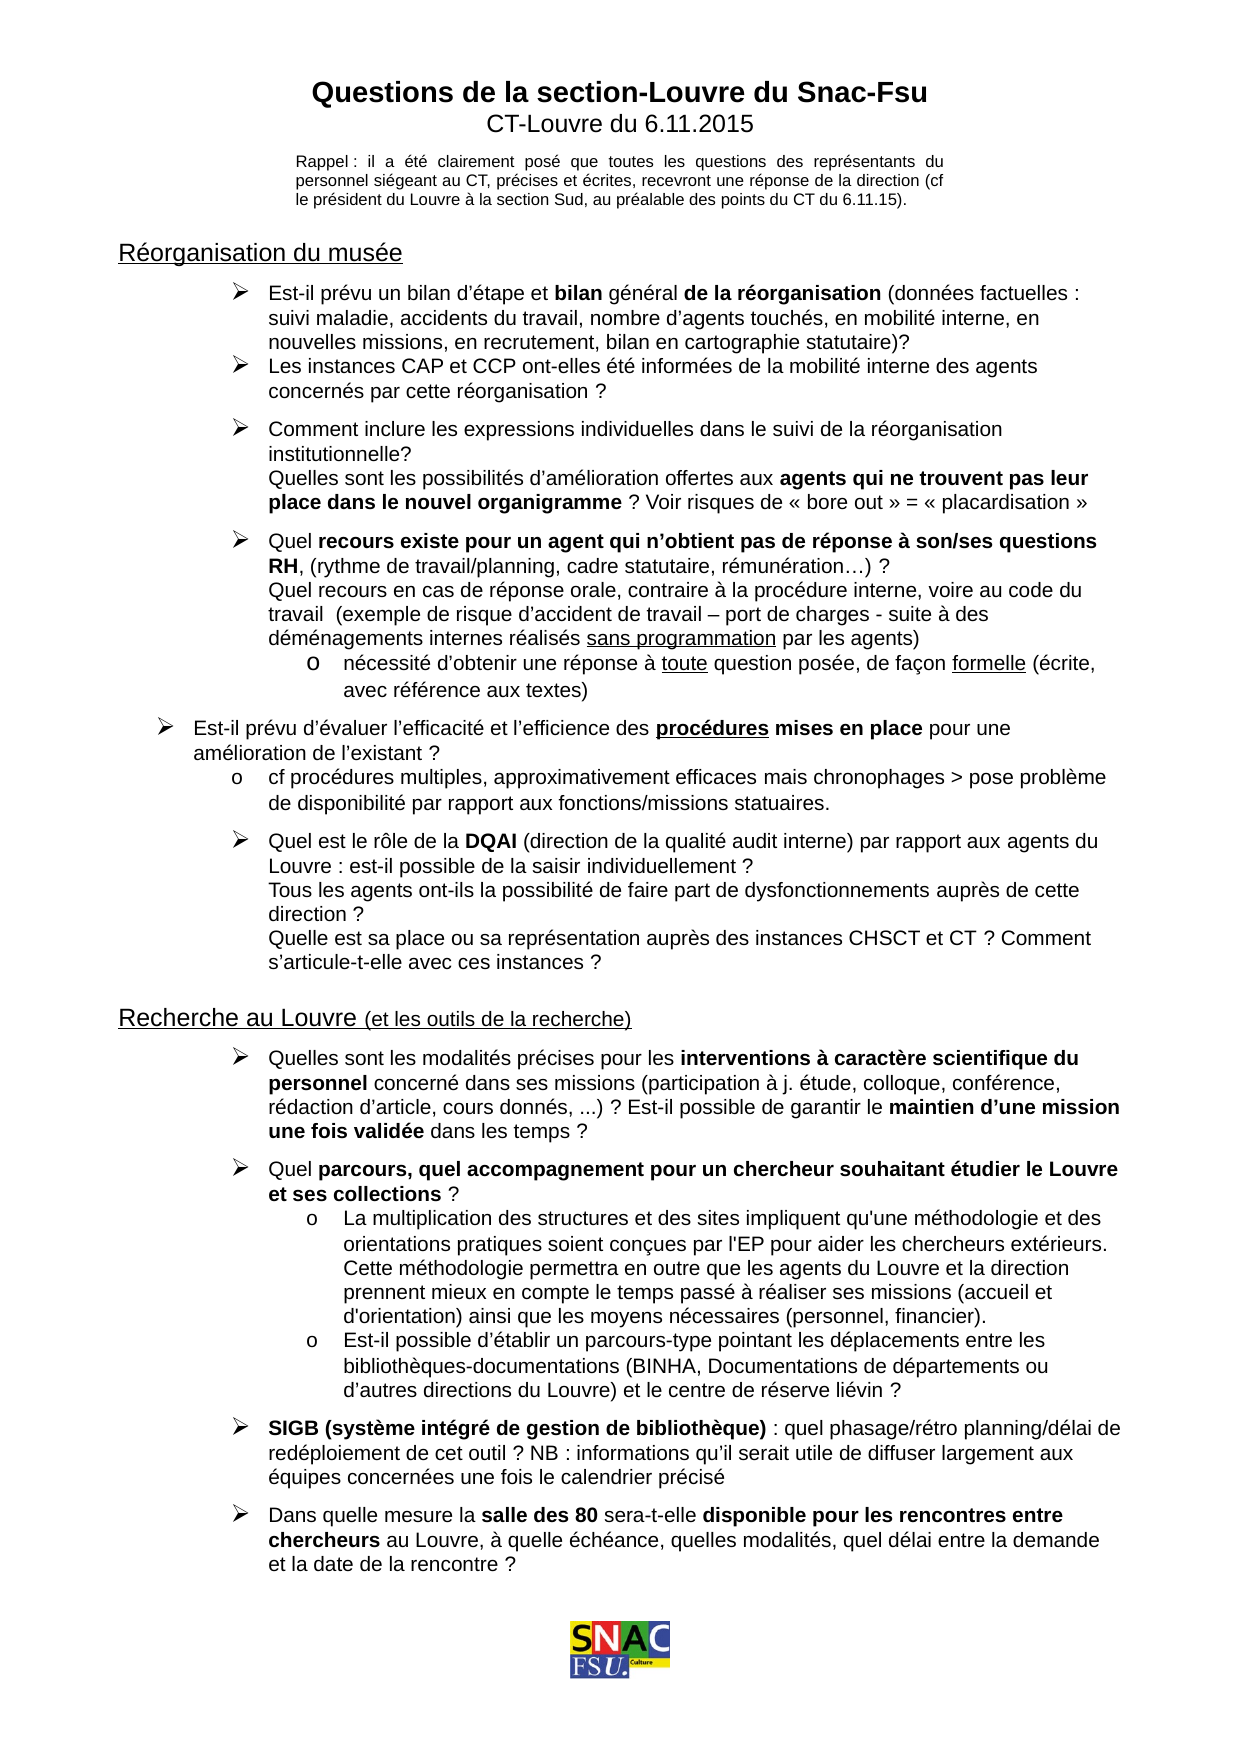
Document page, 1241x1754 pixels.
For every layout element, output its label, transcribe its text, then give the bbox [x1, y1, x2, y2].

list Quel est le rôle de la DQAI (direction de la qualité audit interne) par rapport aux agents du Louvre : est-il possible de la saisir individuellement ? Tous les agents ont-ils la possibilité de faire part de dysfonctionnements auprès de cette direction ? [231, 829, 1122, 926]
list Quelles sont les possibilités d’amélioration offertes aux agents qui ne trouvent pas leur place dans le nouvel organigramme ? Voir risques de « bore out » = « placardisation » [231, 466, 1122, 514]
list Cette méthodologie permettra en outre que les agents du Louvre et la direction prennent mieux en compte le temps passé à réaliser ses missions (accueil et d'orientation) ainsi que les moyens nécessaires (personnel, financier). [306, 1256, 1122, 1328]
list Est-il possible d’établir un parcours-type pointant les déplacements entre les bibliothèques-documentations (BINHA, Documentations de départements ou d’autres directions du Louvre) et le centre de réserve liévin ? [306, 1328, 1122, 1401]
list Recherche au Louvre (et les outils de la recherche) [118, 1003, 1122, 1031]
picture [570, 1621, 670, 1679]
list Quelle est sa place ou sa représentation auprès des instances CHSCT et CT ? Comment s’articule-t-elle avec ces instances ? [231, 926, 1122, 974]
list CT-Louvre du 6.11.2015 [118, 108, 1122, 137]
list cf procédures multiples, approximativement efficaces mais chronophages > pose problème de disponibilité par rapport aux fonctions/missions statuaires. [231, 765, 1122, 815]
list Rappel : il a été clairement posé que toutes les questions des représentants du personnel siégeant au CT, précises et écrites, recevront une réponse de la direction (cf le président du Louvre à la section Sud, au préalable des points du CT du 6.11.15). [295, 152, 945, 209]
list Est-il prévu un bilan d’étape et bilan général de la réorganisation (données factuelles : suivi maladie, accidents du travail, nombre d’agents touchés, en mobilité interne, en nouvelles missions, en recrutement, bilan en cartographie statutaire)? [231, 281, 1122, 354]
list Comment inclure les expressions individuelles dans le suivi de la réorganisation institutionnelle? [231, 417, 1122, 466]
list Quel recours existe pour un agent qui n’obtient pas de réponse à son/ses questions RH, (rythme de travail/planning, cadre statutaire, rémunération…) ? [231, 528, 1122, 577]
list SIGB (système intégré de gestion de bibliothèque) : quel phasage/rétro planning/délai de redéploiement de cet outil ? NB : informations qu’il serait utile de diffuser largement aux équipes concernées une fois le calendrier précisé [231, 1416, 1122, 1489]
list Quel recours en cas de réponse orale, contraire à la procédure interne, voire au code du travail (exemple de risque d’accident de travail – port de charges - suite à des déménagements internes réalisés sans programmation par les agents) [231, 577, 1122, 649]
list Dans quelle mesure la salle des 80 sera-t-elle disponible pour les rencontres entre chercheurs au Louvre, à quelle échéance, quelles modalités, quel délai entre la demande et la date de la rencontre ? [231, 1503, 1122, 1576]
list Réorganisation du musée [118, 238, 1122, 267]
list Les instances CAP et CCP ont-elles été informées de la mobilité interne des agents concernés par cette réorganisation ? [231, 354, 1122, 403]
list Quel parcours, quel accompagnement pour un chercheur souhaitant étudier le Louvre et ses collections ? [231, 1157, 1122, 1206]
list La multiplication des structures et des sites impliquent qu'une méthodologie et des orientations pratiques soient conçues par l'EP pour aider les chercheurs extérieurs. [306, 1206, 1122, 1256]
list Quelles sont les modalités précises pour les interventions à caractère scientifique du personnel concerné dans ses missions (participation à j. étude, colloque, conférence, rédaction d’article, cours donnés, ...) ? Est-il possible de garantir le maintien d’une mission une fois validée dans les temps ? [231, 1046, 1122, 1143]
list Questions de la section-Louvre du Snac-Fsu [118, 75, 1122, 108]
list Est-il prévu d’évaluer l’efficacité et l’efficience des procédures mises en place pour une amélioration de l’existant ? [156, 716, 1122, 765]
list nécessité d’obtenir une réponse à toute question posée, de façon formelle (écrite, avec référence aux textes) [306, 649, 1122, 702]
